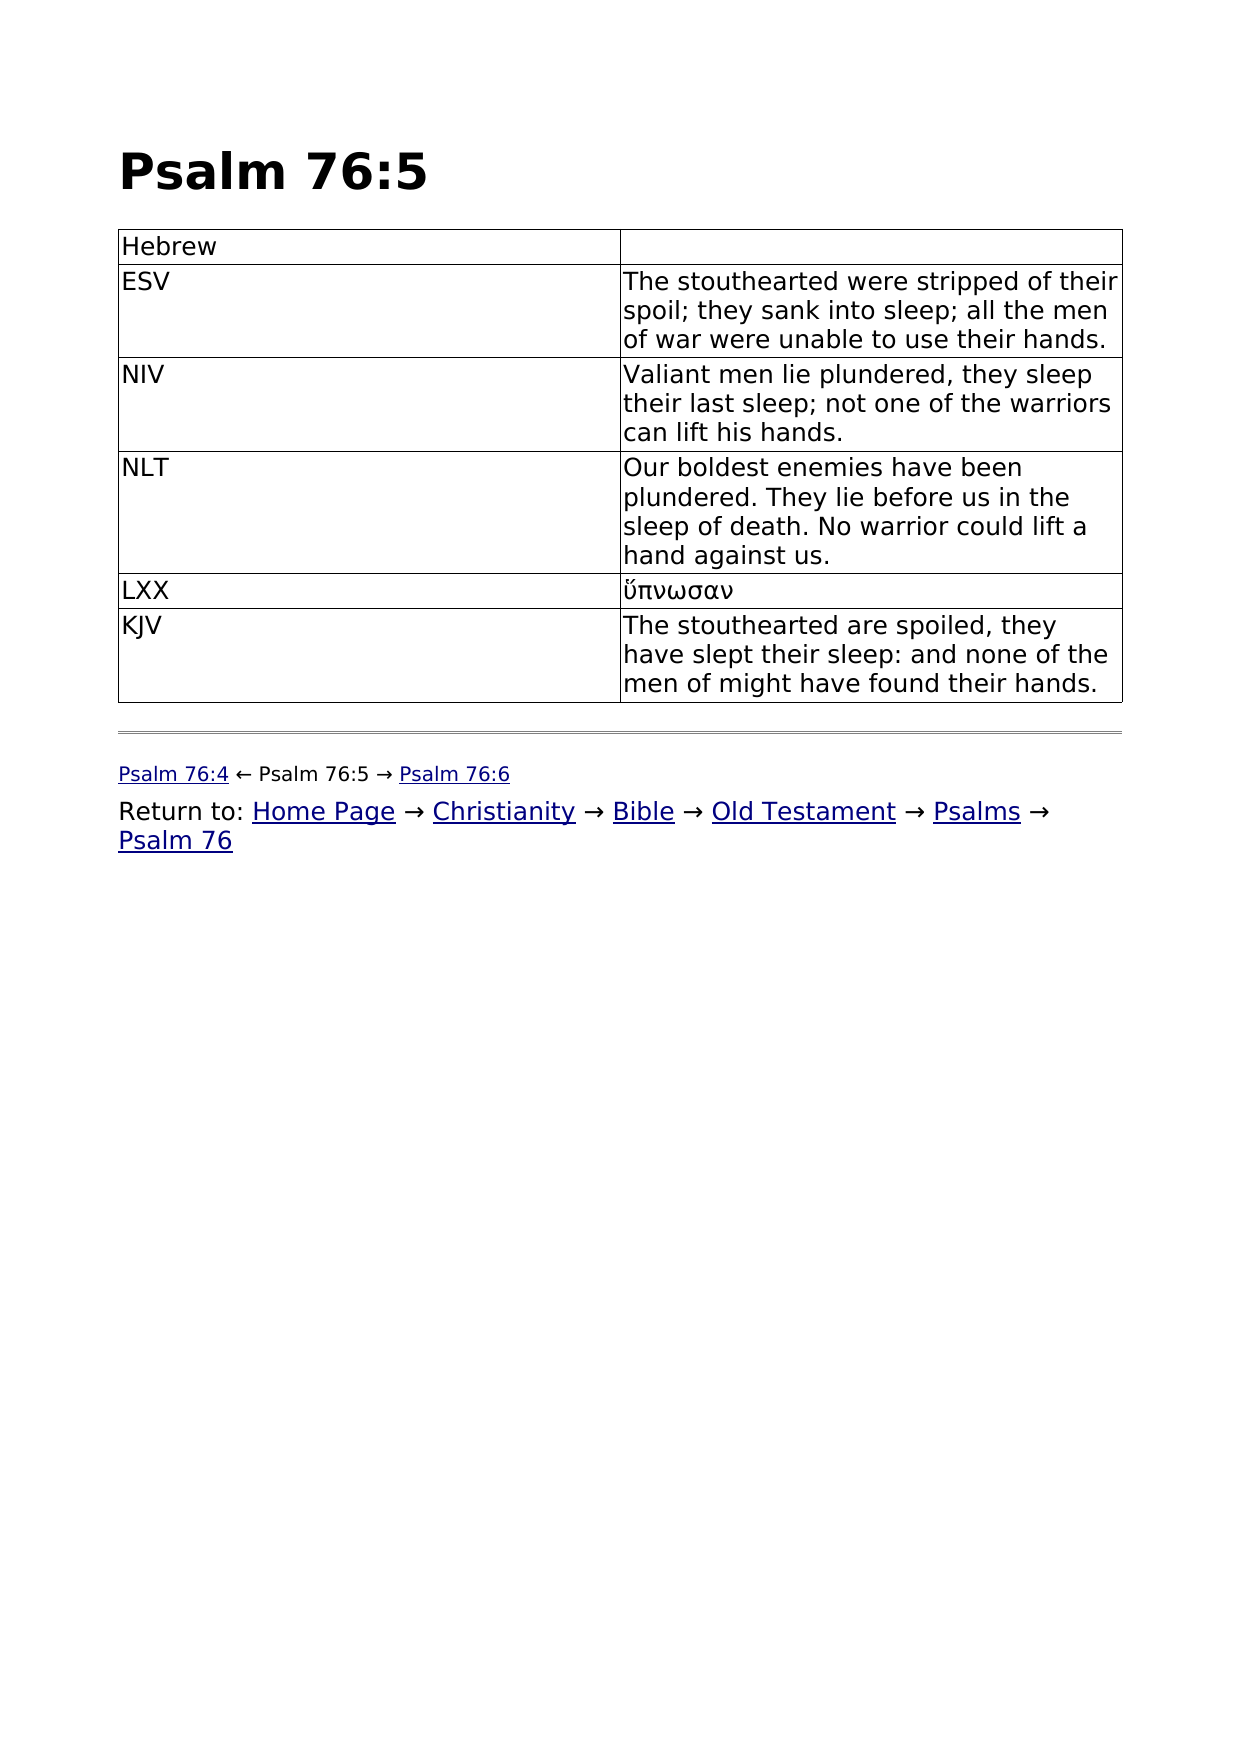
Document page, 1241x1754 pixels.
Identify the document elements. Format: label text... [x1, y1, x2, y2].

subtitle Psalm 76:5 [118, 143, 1122, 201]
table_cell LXX [119, 574, 620, 608]
table_cell The stouthearted were stripped of their spoil; they sank into sleep; all the men of war were unable to use their hands. [621, 265, 1122, 357]
table_header Hebrew [119, 230, 620, 264]
table_cell ESV [119, 265, 620, 357]
text Psalm 76:4 ← Psalm 76:5 → Psalm 76:6 [118, 763, 1122, 797]
table_cell KJV [119, 609, 620, 702]
table_cell NIV [119, 358, 620, 451]
table_cell NLT [119, 452, 620, 573]
text Return to: Home Page → Christianity → Bible → Old Testament → Psalms → Psalm 76 [118, 797, 1122, 855]
table_header [621, 230, 1122, 264]
table_cell Our boldest enemies have been plundered. They lie before us in the sleep of death. No warrior could lift a hand against us. [621, 452, 1122, 573]
table_cell ὕπνωσαν [621, 574, 1122, 608]
table_cell The stouthearted are spoiled, they have slept their sleep: and none of the men of might have found their hands. [621, 609, 1122, 702]
table_cell Valiant men lie plundered, they sleep their last sleep; not one of the warriors can lift his hands. [621, 358, 1122, 451]
